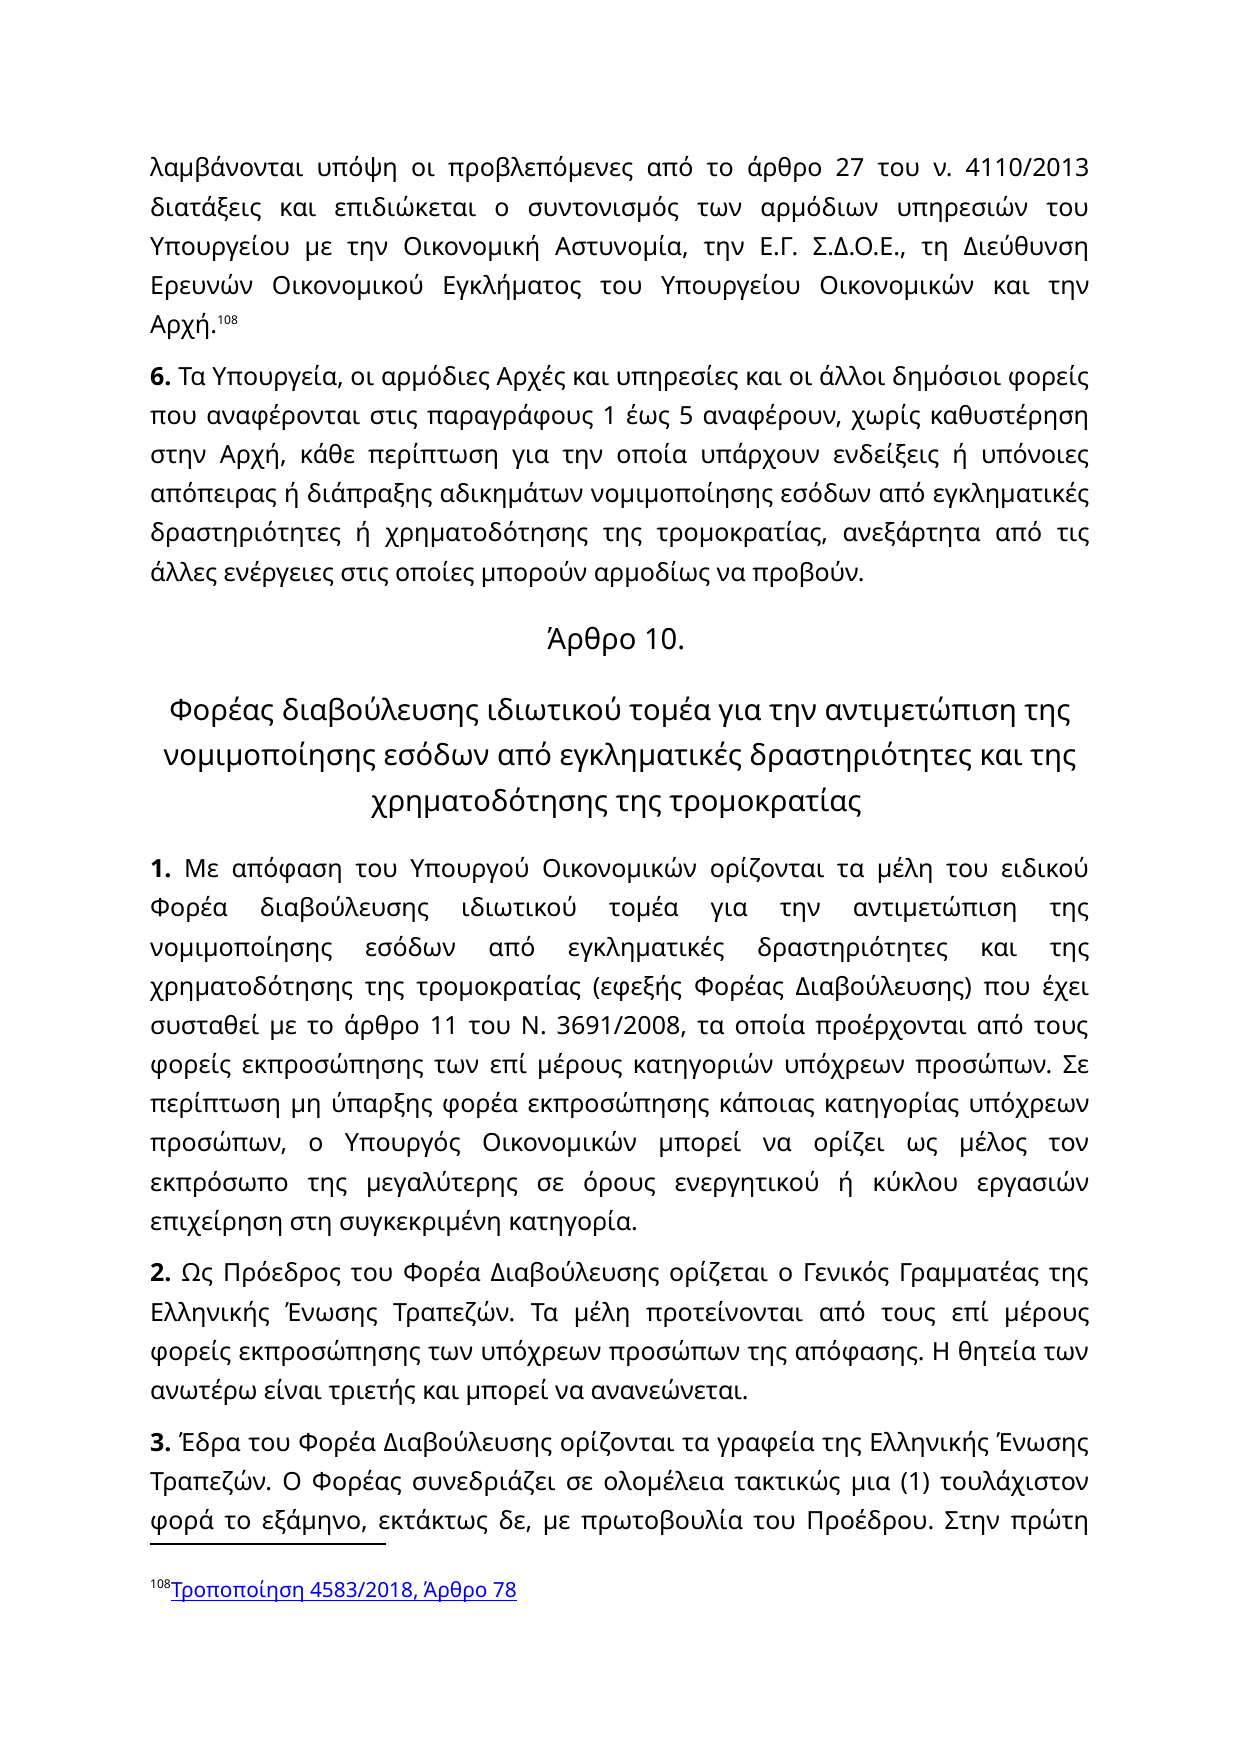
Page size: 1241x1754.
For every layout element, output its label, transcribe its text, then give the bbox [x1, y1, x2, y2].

text λαμβάνονται υπόψη οι προβλεπόμενες από το άρθρο 27 του ν. 4110/2013 διατάξεις και επιδιώκεται ο συντονισμός των αρμόδιων υπηρεσιών του Υπουργείου με την Οικονομική Αστυνομία, την Ε.Γ. Σ.Δ.Ο.Ε., τη Διεύθυνση Ερευνών Οικονομικού Εγκλήματος του Υπουργείου Οικονομικών και την Αρχή. [150, 150, 1090, 341]
text Τροποποίηση 4583/2018, Άρθρο 78 [150, 1576, 1090, 1604]
subtitle Άρθρο 10. [150, 618, 1090, 658]
subtitle Φορέας διαβούλευσης ιδιωτικού τομέα για την αντιμετώπιση της νομιμοποίησης εσόδων από εγκληματικές δραστηριότητες και της χρηματοδότησης της τρομοκρατίας [150, 689, 1090, 820]
text 6. Τα Υπουργεία, οι αρμόδιες Αρχές και υπηρεσίες και οι άλλοι δημόσιοι φορείς που αναφέρονται στις παραγράφους 1 έως 5 αναφέρουν, χωρίς καθυστέρηση στην Αρχή, κάθε περίπτωση για την οποία υπάρχουν ενδείξεις ή υπόνοιες απόπειρας ή διάπραξης αδικημάτων νομιμοποίησης εσόδων από εγκληματικές δραστηριότητες ή χρηματοδότησης της τρομοκρατίας, ανεξάρτητα από τις άλλες ενέργειες στις οποίες μπορούν αρμοδίως να προβούν. [150, 358, 1090, 588]
text 1. Με απόφαση του Υπουργού Οικονομικών ορίζονται τα μέλη του ειδικού Φορέα διαβούλευσης ιδιωτικού τομέα για την αντιμετώπιση της νομιμοποίησης εσόδων από εγκληματικές δραστηριότητες και της χρηματοδότησης της τρομοκρατίας (εφεξής Φορέας Διαβούλευσης) που έχει συσταθεί με το άρθρο 11 του Ν. 3691/2008, τα οποία προέρχονται από τους φορείς εκπροσώπησης των επί μέρους κατηγοριών υπόχρεων προσώπων. Σε περίπτωση μη ύπαρξης φορέα εκπροσώπησης κάποιας κατηγορίας υπόχρεων προσώπων, ο Υπουργός Οικονομικών μπορεί να ορίζει ως μέλος τον εκπρόσωπο της μεγαλύτερης σε όρους ενεργητικού ή κύκλου εργασιών επιχείρηση στη συγκεκριμένη κατηγορία. [150, 851, 1090, 1237]
text 3. Έδρα του Φορέα Διαβούλευσης ορίζονται τα γραφεία της Ελληνικής Ένωσης Τραπεζών. Ο Φορέας συνεδριάζει σε ολομέλεια τακτικώς μια (1) τουλάχιστον φορά το εξάμηνο, εκτάκτως δε, με πρωτοβουλία του Προέδρου. Στην πρώτη [150, 1424, 1090, 1537]
text 2. Ως Πρόεδρος του Φορέα Διαβούλευσης ορίζεται ο Γενικός Γραμματέας της Ελληνικής Ένωσης Τραπεζών. Τα μέλη προτείνονται από τους επί μέρους φορείς εκπροσώπησης των υπόχρεων προσώπων της απόφασης. Η θητεία των ανωτέρω είναι τριετής και μπορεί να ανανεώνεται. [150, 1255, 1090, 1407]
